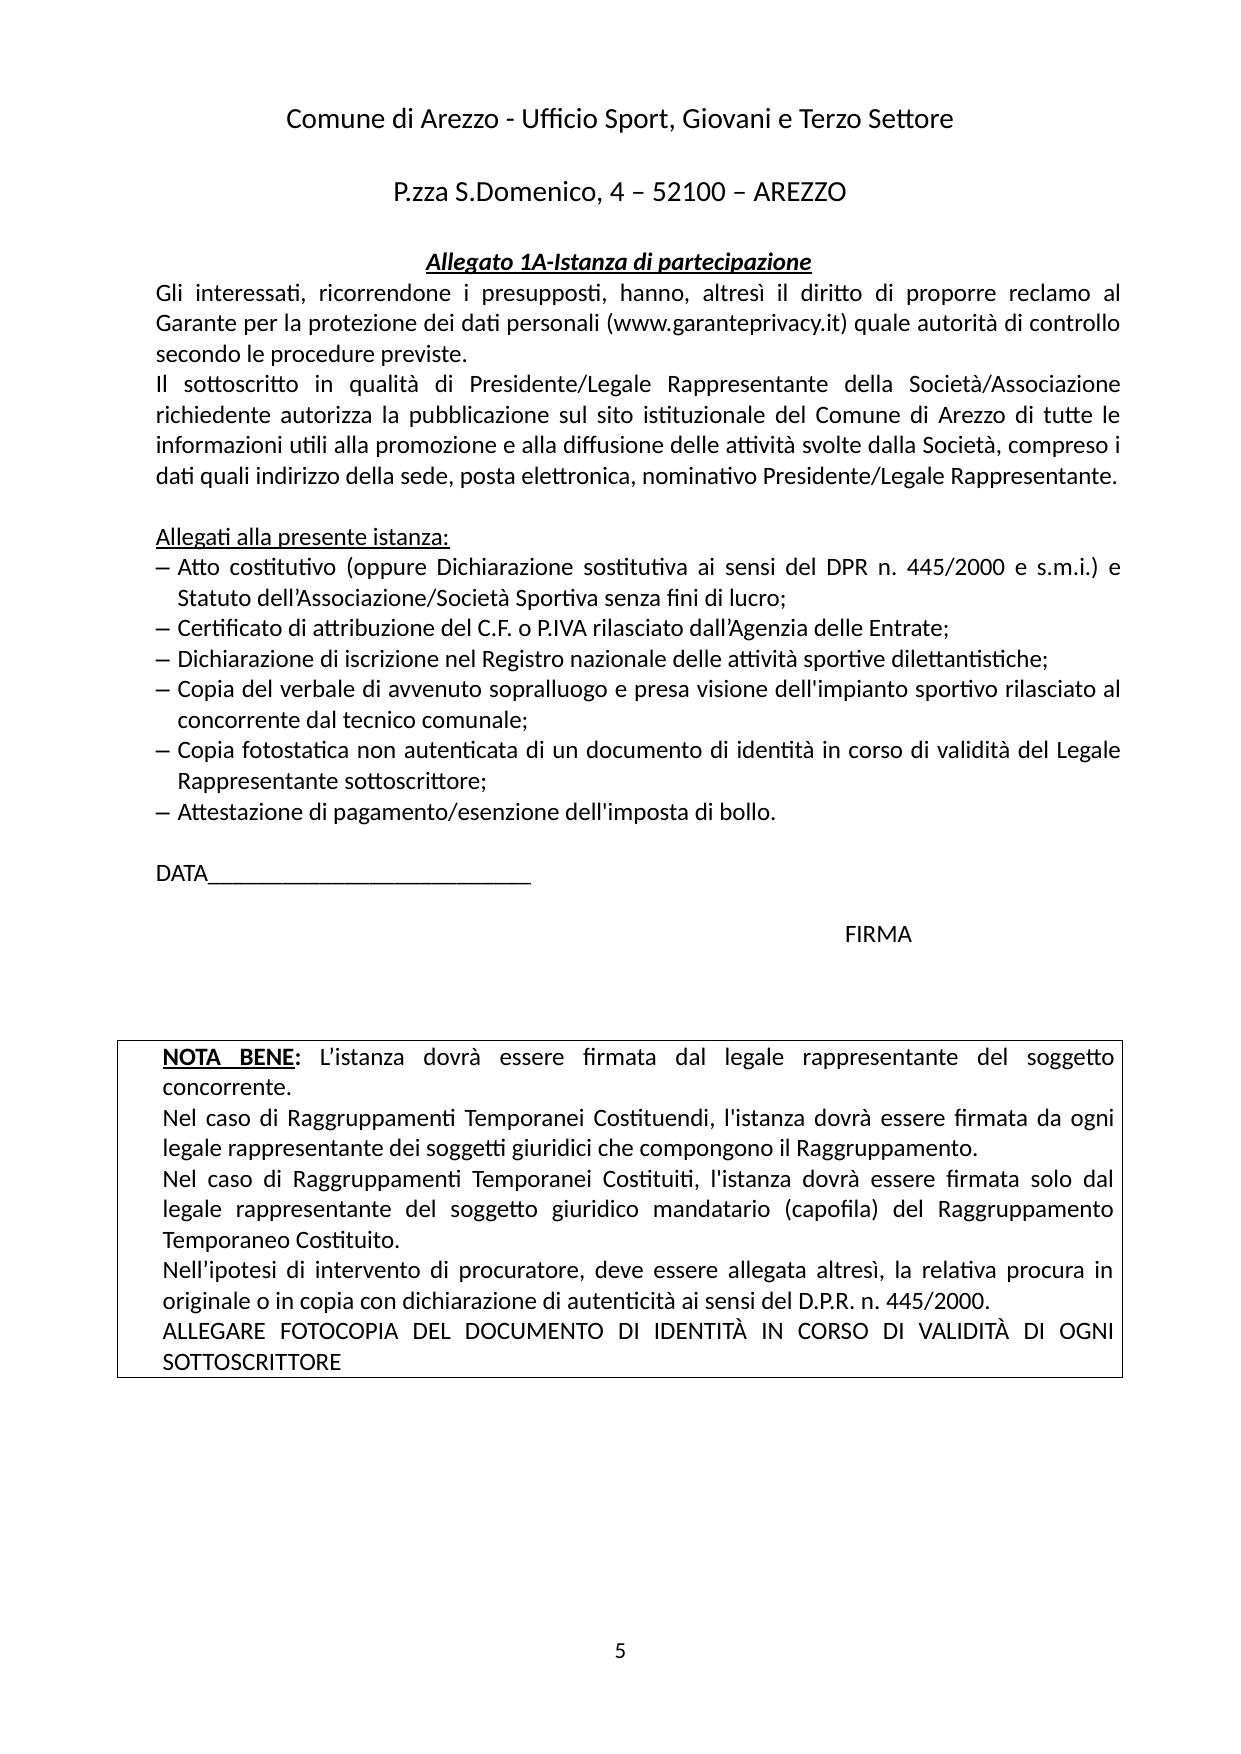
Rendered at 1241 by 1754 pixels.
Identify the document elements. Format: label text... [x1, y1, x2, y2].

list Certificato di attribuzione del C.F. o P.IVA rilasciato dall’Agenzia delle Entrate; [156, 612, 1122, 643]
text Allegati alla presente istanza: [156, 521, 1122, 551]
text DATA__________________________ [156, 857, 1122, 887]
table_header NOTA BENE: L’istanza dovrà essere firmata dal legale rappresentante del soggetto concorrente. Nel caso di Raggruppamenti Temporanei Costituendi, l'istanza dovrà essere firmata da ogni legale rappresentante dei soggetti giuridici che compongono il Raggruppamento. Nel caso di Raggruppamenti Temporanei Costituiti, l'istanza dovrà essere firmata solo dal legale rappresentante del soggetto giuridico mandatario (capofila) del Raggruppamento Temporaneo Costituito. Nell’ipotesi di intervento di procuratore, deve essere allegata altresì, la relativa procura in originale o in copia con dichiarazione di autenticità ai sensi del D.P.R. n. 445/2000. ALLEGARE FOTOCOPIA DEL DOCUMENTO DI IDENTITÀ IN CORSO DI VALIDITÀ DI OGNI SOTTOSCRITTORE [118, 1041, 1122, 1377]
list Dichiarazione di iscrizione nel Registro nazionale delle attività sportive dilettantistiche; [156, 643, 1122, 673]
text FIRMA [118, 918, 1122, 948]
list Copia fotostatica non autenticata di un documento di identità in corso di validità del Legale Rappresentante sottoscrittore; [156, 734, 1122, 796]
list Copia del verbale di avvenuto sopralluogo e presa visione dell'impianto sportivo rilasciato al concorrente dal tecnico comunale; [156, 673, 1122, 734]
list Attestazione di pagamento/esenzione dell'imposta di bollo. [156, 796, 1122, 826]
text Gli interessati, ricorrendone i presupposti, hanno, altresì il diritto di proporre reclamo al Garante per la protezione dei dati personali (www.garanteprivacy.it) quale autorità di controllo secondo le procedure previste. [156, 277, 1122, 368]
text Il sottoscritto in qualità di Presidente/Legale Rappresentante della Società/Associazione richiedente autorizza la pubblicazione sul sito istituzionale del Comune di Arezzo di tutte le informazioni utili alla promozione e alla diffusione delle attività svolte dalla Società, compreso i dati quali indirizzo della sede, posta elettronica, nominativo Presidente/Legale Rappresentante. [156, 368, 1122, 490]
list Atto costitutivo (oppure Dichiarazione sostitutiva ai sensi del DPR n. 445/2000 e s.m.i.) e Statuto dell’Associazione/Società Sportiva senza fini di lucro; [156, 551, 1122, 612]
